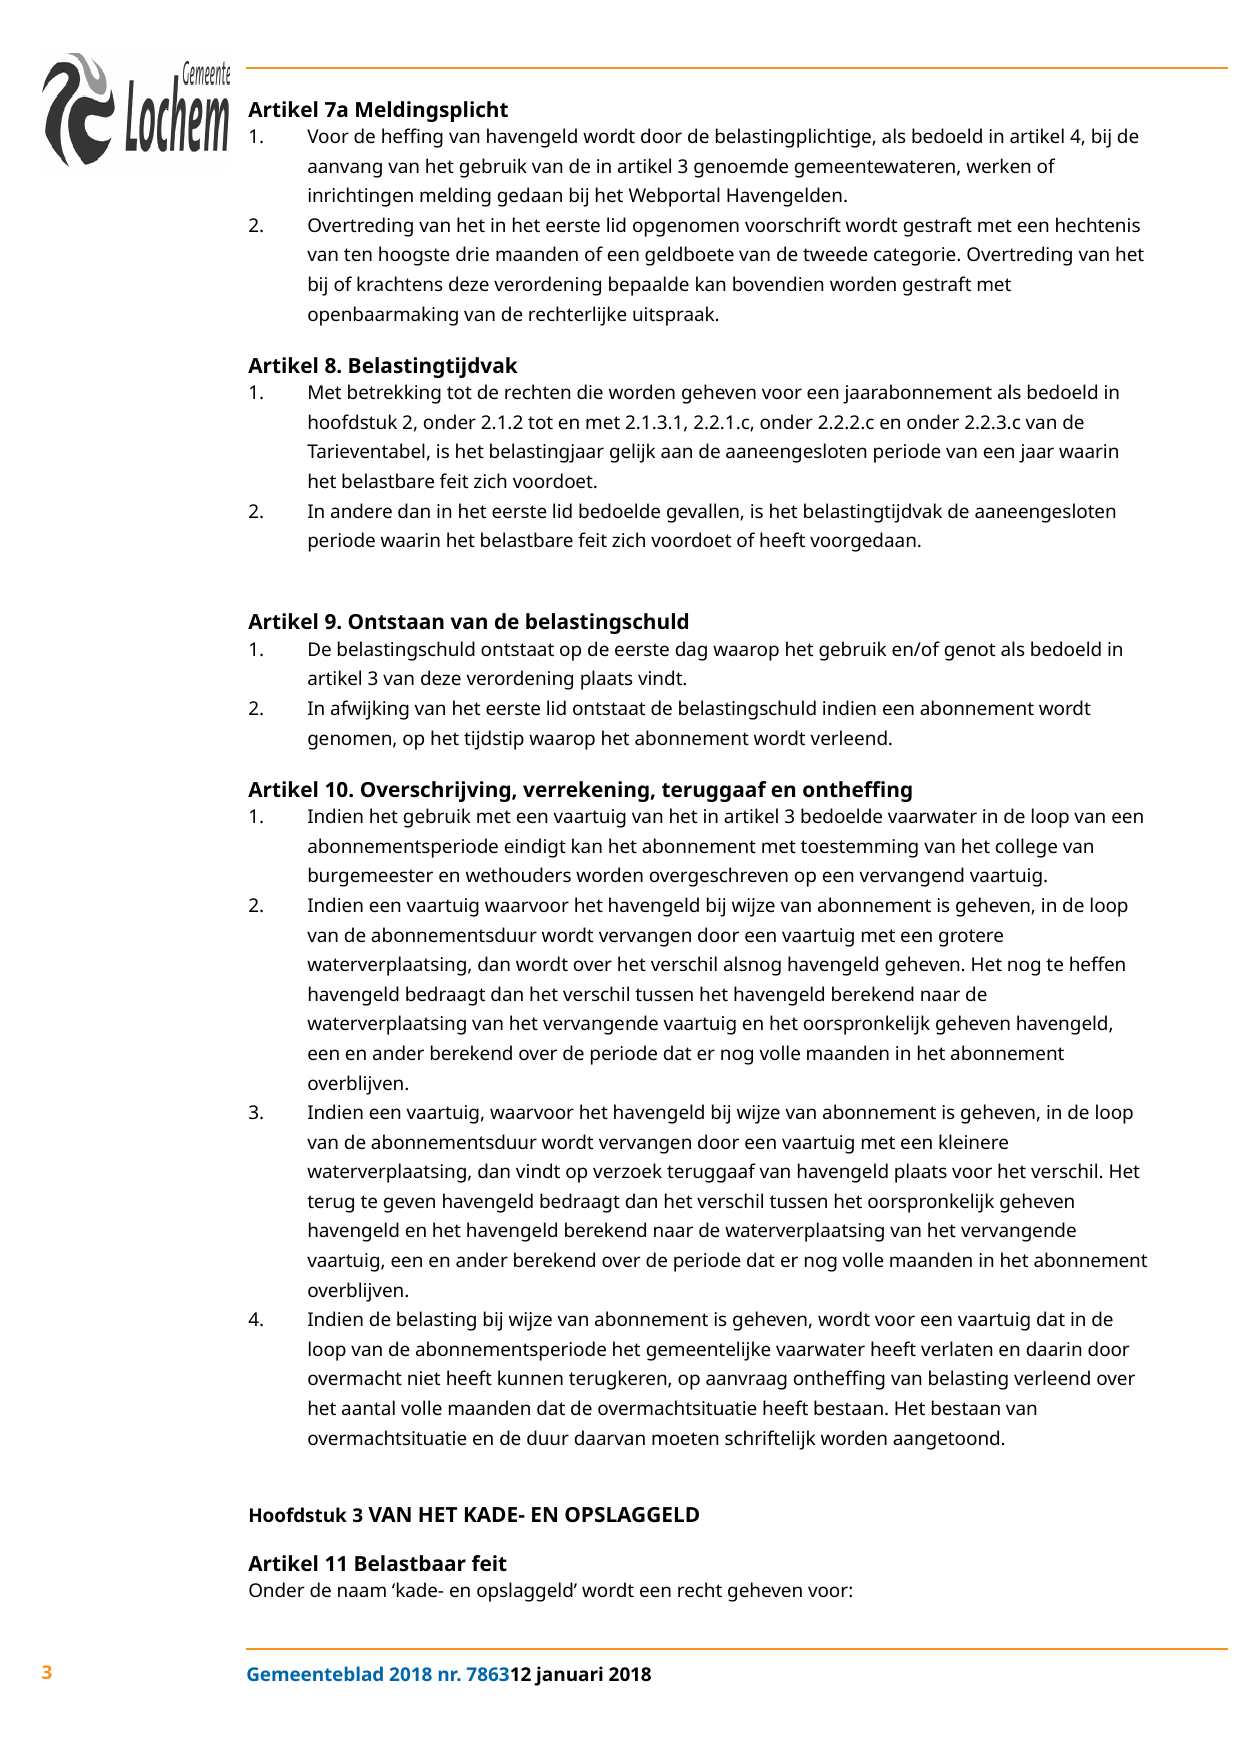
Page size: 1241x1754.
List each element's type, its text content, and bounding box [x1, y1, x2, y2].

text Artikel 8. Belastingtijdvak [248, 351, 1152, 379]
text Onder de naam ‘kade- en opslaggeld’ wordt een recht geheven voor: [248, 1578, 1152, 1603]
list Overtreding van het in het eerste lid opgenomen voorschrift wordt gestraft met een hechtenis van ten hoogste drie maanden of een geldboete van de tweede categorie. Overtreding van het bij of krachtens deze verordening bepaalde kan bovendien worden gestraft met openbaarmaking van de rechterlijke uitspraak. [248, 212, 1152, 326]
list In andere dan in het eerste lid bedoelde gevallen, is het belastingtijdvak de aaneengesloten periode waarin het belastbare feit zich voordoet of heeft voorgedaan. [248, 498, 1152, 553]
list Indien een vaartuig waarvoor het havengeld bij wijze van abonnement is geheven, in de loop van de abonnementsduur wordt vervangen door een vaartuig met een grotere waterverplaatsing, dan wordt over het verschil alsnog havengeld geheven. Het nog te heffen havengeld bedraagt dan het verschil tussen het havengeld berekend naar de waterverplaatsing van het vervangende vaartuig en het oorspronkelijk geheven havengeld, een en ander berekend over de periode dat er nog volle maanden in het abonnement overblijven. [248, 892, 1152, 1096]
list De belastingschuld ontstaat op de eerste dag waarop het gebruik en/of genot als bedoeld in artikel 3 van deze verordening plaats vindt. [248, 636, 1152, 691]
text Artikel 7a Meldingsplicht [248, 95, 1152, 123]
list Indien de belasting bij wijze van abonnement is geheven, wordt voor een vaartuig dat in de loop van de abonnementsperiode het gemeentelijke vaarwater heeft verlaten en daarin door overmacht niet heeft kunnen terugkeren, op aanvraag ontheffing van belasting verleend over het aantal volle maanden dat de overmachtsituatie heeft bestaan. Het bestaan van overmachtsituatie en de duur daarvan moeten schriftelijk worden aangetoond. [248, 1306, 1152, 1451]
text Artikel 9. Ontstaan van de belastingschuld [248, 607, 1152, 636]
picture [41, 47, 231, 172]
list Indien een vaartuig, waarvoor het havengeld bij wijze van abonnement is geheven, in de loop van de abonnementsduur wordt vervangen door een vaartuig met een kleinere waterverplaatsing, dan vindt op verzoek teruggaaf van havengeld plaats voor het verschil. Het terug te geven havengeld bedraagt dan het verschil tussen het oorspronkelijk geheven havengeld en het havengeld berekend naar de waterverplaatsing van het vervangende vaartuig, een en ander berekend over de periode dat er nog volle maanden in het abonnement overblijven. [248, 1099, 1152, 1303]
text Artikel 10. Overschrijving, verrekening, teruggaaf en ontheffing [248, 775, 1152, 803]
list In afwijking van het eerste lid ontstaat de belastingschuld indien een abonnement wordt genomen, op het tijdstip waarop het abonnement wordt verleend. [248, 695, 1152, 750]
text Artikel 11 Belastbaar feit [248, 1549, 1152, 1578]
list Indien het gebruik met een vaartuig van het in artikel 3 bedoelde vaarwater in de loop van een abonnementsperiode eindigt kan het abonnement met toestemming van het college van burgemeester en wethouders worden overgeschreven op een vervangend vaartuig. [248, 803, 1152, 888]
list Met betrekking tot de rechten die worden geheven voor een jaarabonnement als bedoeld in hoofdstuk 2, onder 2.1.2 tot en met 2.1.3.1, 2.2.1.c, onder 2.2.2.c en onder 2.2.3.c van de Tarieventabel, is het belastingjaar gelijk aan de aaneengesloten periode van een jaar waarin het belastbare feit zich voordoet. [248, 379, 1152, 494]
list Voor de heffing van havengeld wordt door de belastingplichtige, als bedoeld in artikel 4, bij de aanvang van het gebruik van de in artikel 3 genoemde gemeentewateren, werken of inrichtingen melding gedaan bij het Webportal Havengelden. [248, 123, 1152, 208]
text Hoofdstuk 3 VAN HET KADE- EN OPSLAGGELD [248, 1500, 1152, 1528]
